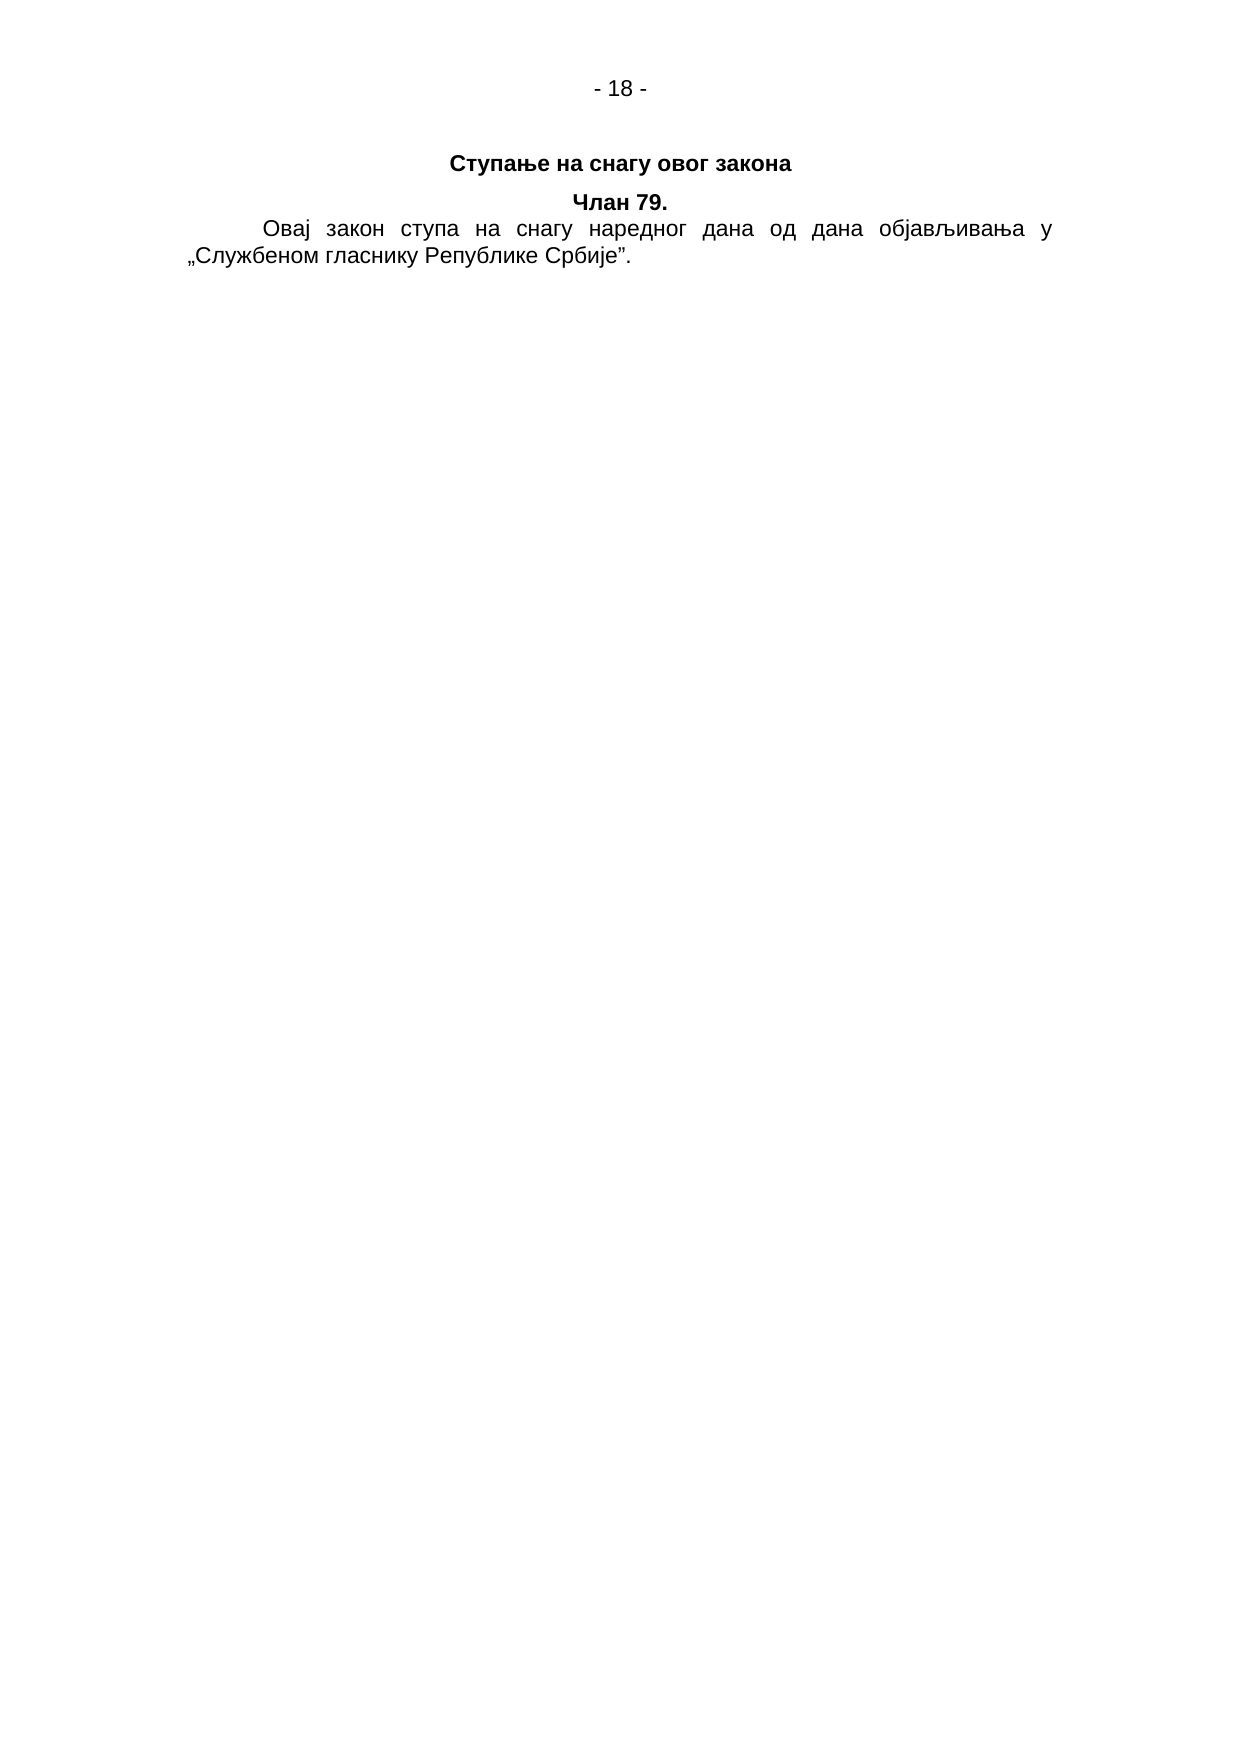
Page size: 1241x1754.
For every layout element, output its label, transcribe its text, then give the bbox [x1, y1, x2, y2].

text Овај закон ступа на снагу наредног дана од дана објављивања у „Службеном гласнику Републике Србије”. [187, 215, 1053, 268]
text Ступање на снагу овог закона [262, 150, 978, 176]
text Члан 79. [262, 189, 978, 215]
